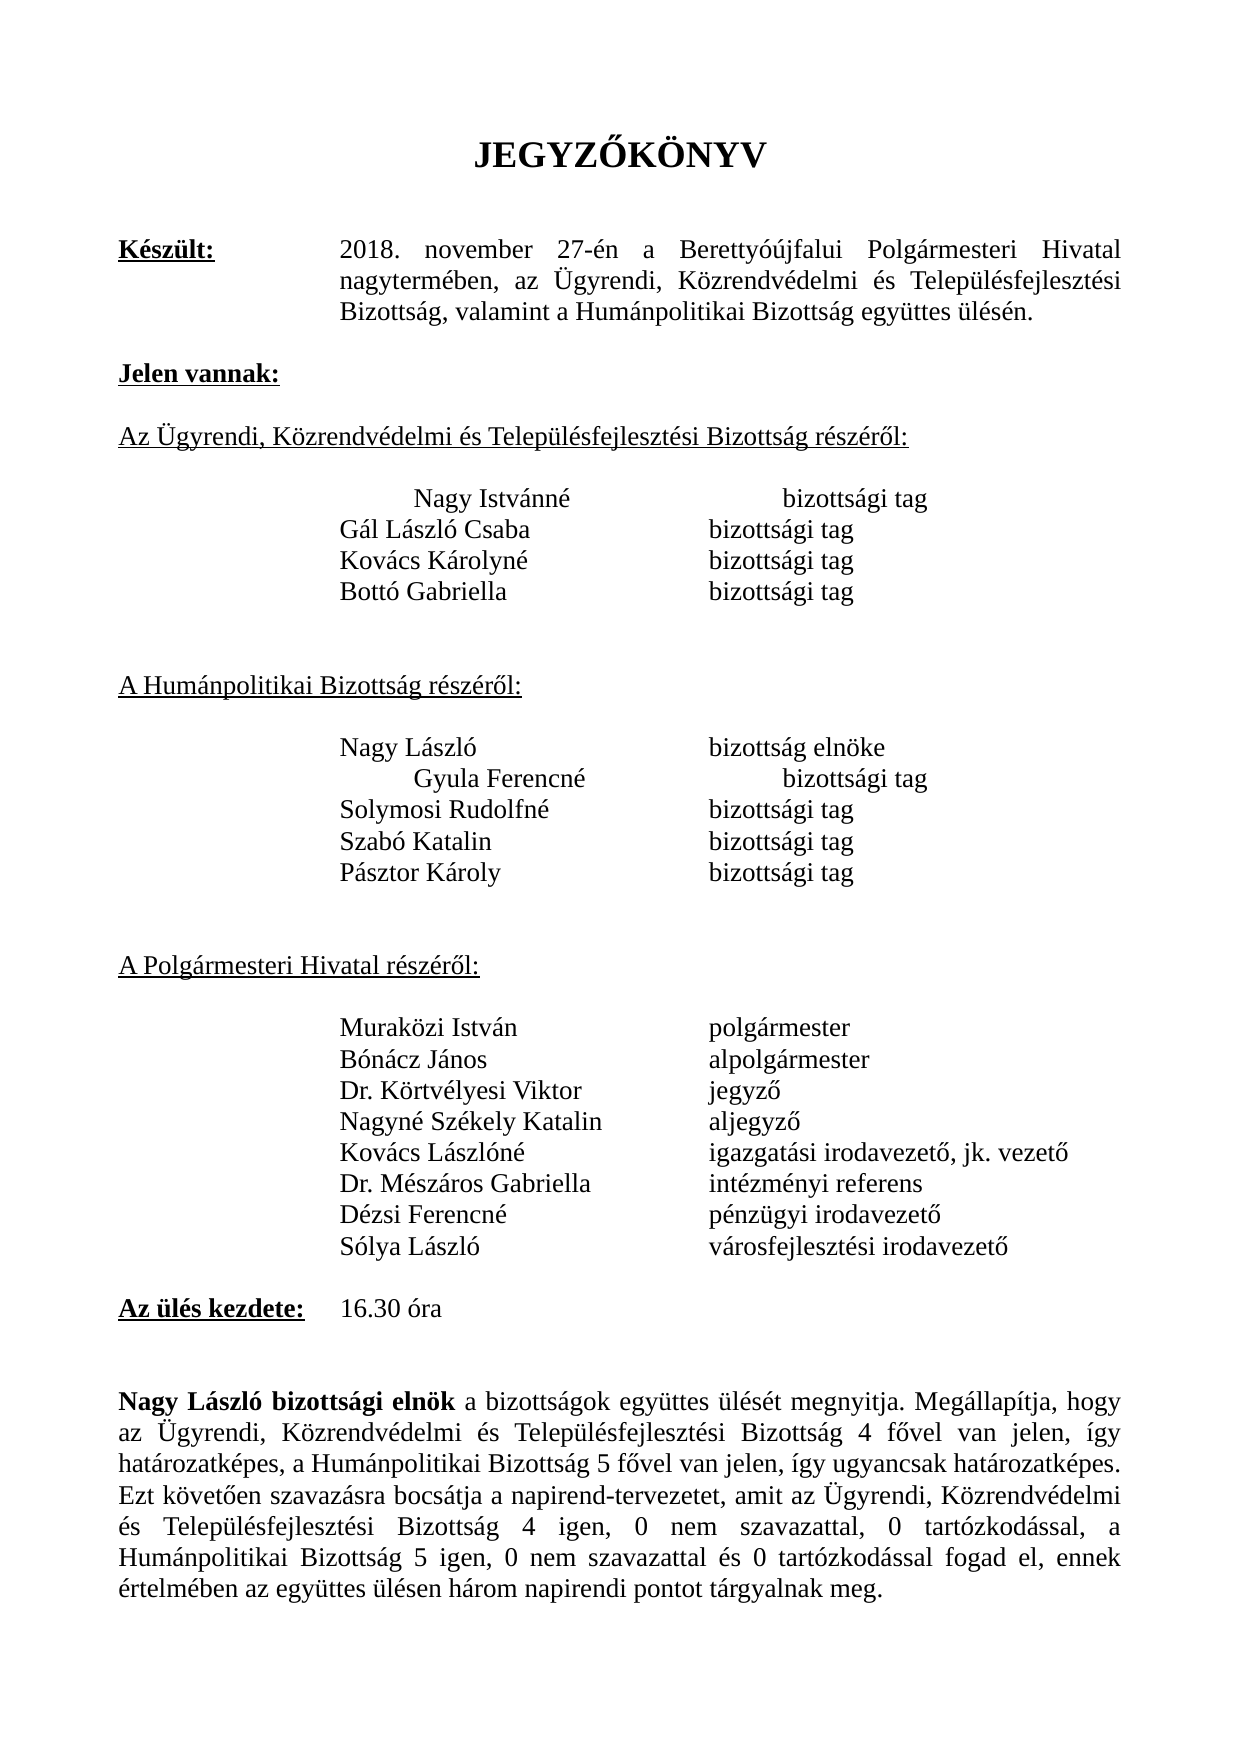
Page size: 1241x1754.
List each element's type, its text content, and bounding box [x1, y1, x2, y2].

text Gyula Ferencné bizottsági tag [118, 762, 1122, 793]
text Muraközi István polgármester [339, 1012, 1122, 1043]
text Nagy László bizottság elnöke [118, 731, 1122, 762]
text Készült: 2018. november 27-én a Berettyóújfalui Polgármesteri Hivatal nagytermében, az Ügyrendi, Közrendvédelmi és Településfejlesztési Bizottság, valamint a Humánpolitikai Bizottság együttes ülésén. [118, 233, 1122, 326]
text Nagy László bizottsági elnök a bizottságok együttes ülését megnyitja. Megállapítja, hogy az Ügyrendi, Közrendvédelmi és Településfejlesztési Bizottság 4 fővel van jelen, így határozatképes, a Humánpolitikai Bizottság 5 fővel van jelen, így ugyancsak határozatképes. Ezt követően szavazásra bocsátja a napirend-tervezetet, amit az Ügyrendi, Közrendvédelmi és Településfejlesztési Bizottság 4 igen, 0 nem szavazattal, 0 tartózkodással, a Humánpolitikai Bizottság 5 igen, 0 nem szavazattal és 0 tartózkodással fogad el, ennek értelmében az együttes ülésen három napirendi pontot tárgyalnak meg. [118, 1385, 1122, 1603]
text Kovács Lászlóné igazgatási irodavezető, jk. vezető [339, 1136, 1122, 1167]
text Nagyné Székely Katalin aljegyző [339, 1105, 1122, 1136]
text Szabó Katalin bizottsági tag [118, 825, 1122, 856]
text Bottó Gabriella bizottsági tag [118, 576, 1122, 607]
text Jelen vannak: [118, 357, 1122, 389]
text Dézsi Ferencné pénzügyi irodavezető [339, 1198, 1122, 1229]
text Az Ügyrendi, Közrendvédelmi és Településfejlesztési Bizottság részéről: [118, 420, 1122, 451]
text A Humánpolitikai Bizottság részéről: [118, 669, 1122, 700]
text Dr. Mészáros Gabriella intézményi referens [339, 1167, 1122, 1198]
text Pásztor Károly bizottsági tag [118, 856, 1122, 887]
text Solymosi Rudolfné bizottsági tag [118, 793, 1122, 825]
text Az ülés kezdete: 16.30 óra [118, 1292, 1122, 1323]
text JEGYZŐKÖNYV [118, 132, 1122, 175]
text Kovács Károlyné bizottsági tag [118, 544, 1122, 576]
text Sólya László városfejlesztési irodavezető [339, 1229, 1122, 1261]
text Bónácz János alpolgármester [339, 1043, 1122, 1074]
text Gál László Csaba bizottsági tag [118, 513, 1122, 544]
text A Polgármesteri Hivatal részéről: [118, 949, 1122, 980]
text Nagy Istvánné bizottsági tag [118, 482, 1122, 513]
text Dr. Körtvélyesi Viktor jegyző [339, 1074, 1122, 1105]
